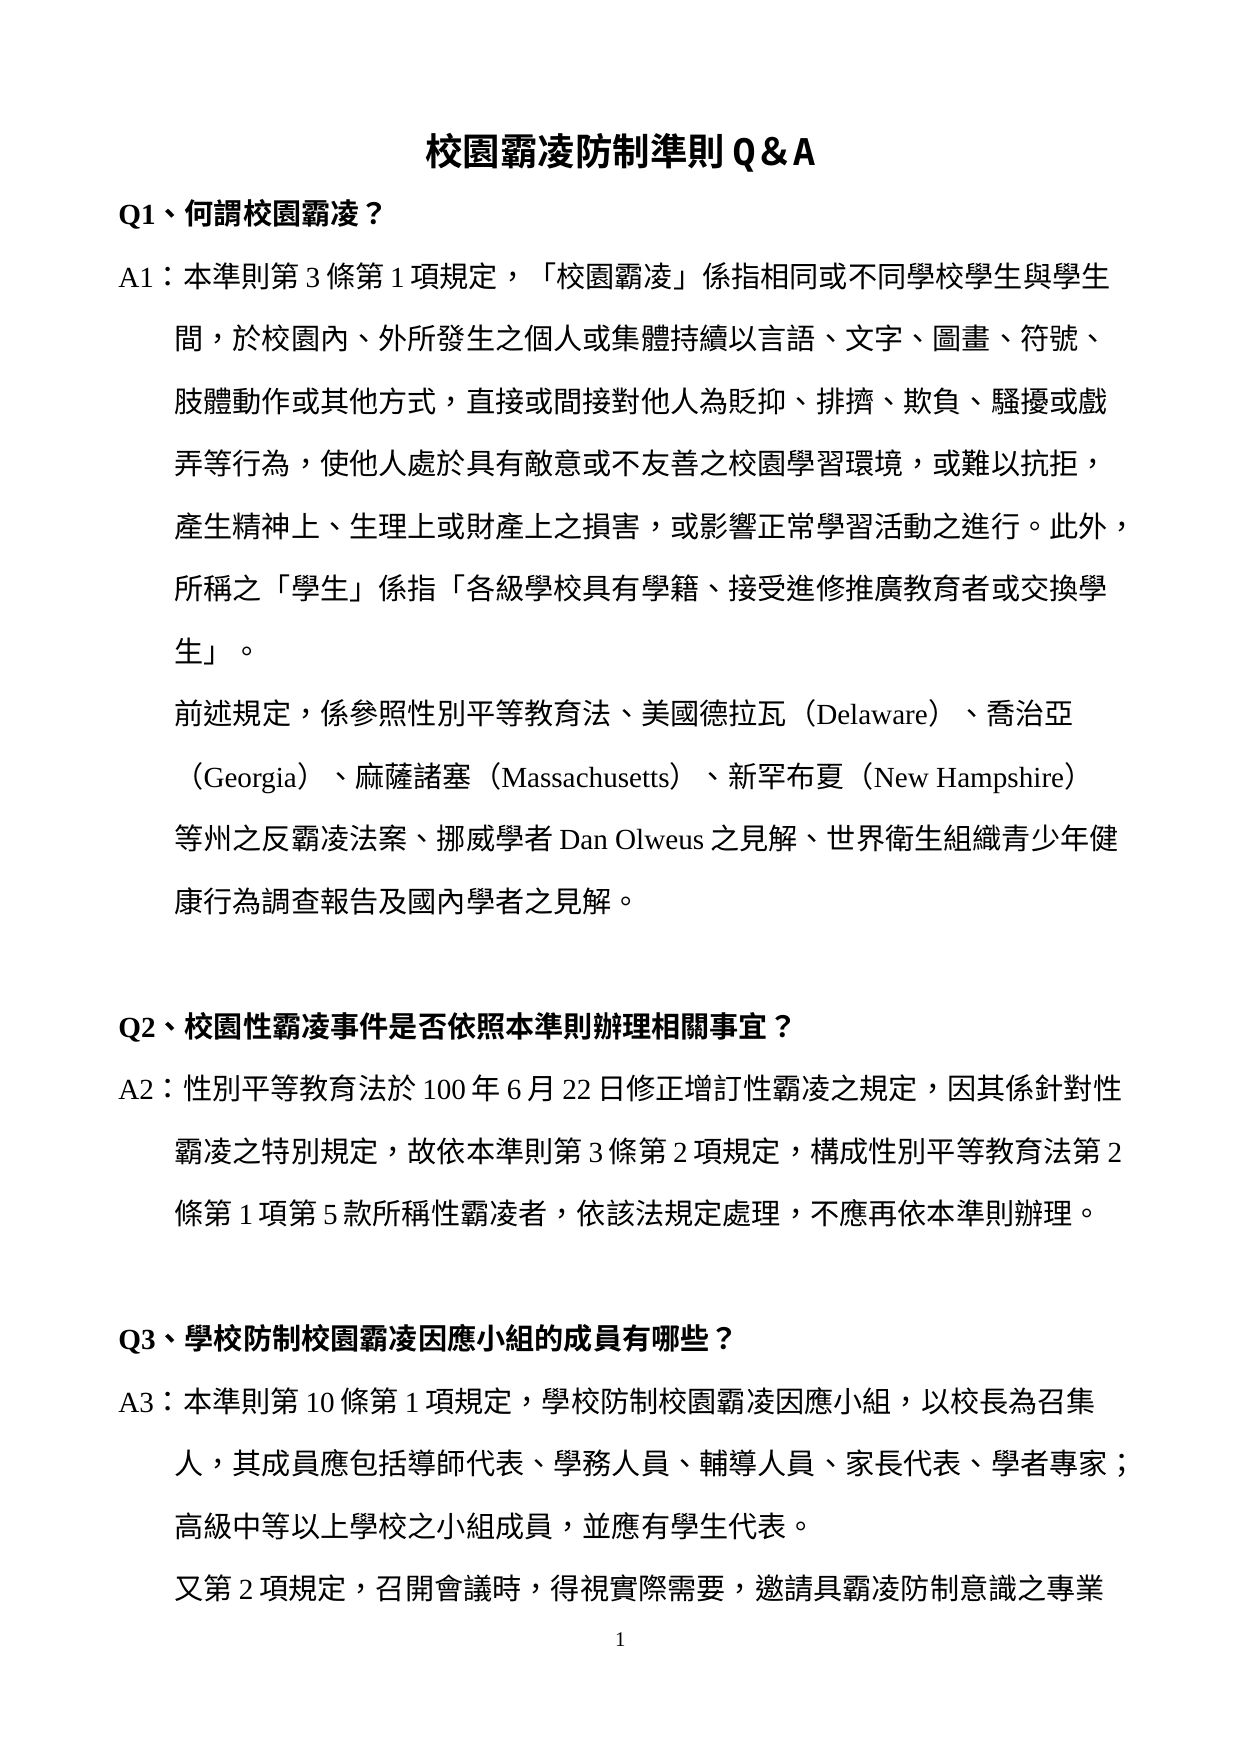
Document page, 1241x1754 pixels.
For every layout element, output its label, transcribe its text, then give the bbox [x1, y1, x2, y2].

text Q2、校園性霸凌事件是否依照本準則辦理相關事宜？ [118, 983, 1122, 1045]
text 又第2項規定，召開會議時，得視實際需要，邀請具霸凌防制意識之專業 [174, 1545, 1122, 1608]
text A3：本準則第10條第1項規定，學校防制校園霸凌因應小組，以校長為召集人，其成員應包括導師代表、學務人員、輔導人員、家長代表、學者專家；高級中等以上學校之小組成員，並應有學生代表。 [118, 1358, 1122, 1545]
text Q1、何謂校園霸凌？ [118, 170, 1122, 233]
text 前述規定，係參照性別平等教育法、美國德拉瓦（Delaware）、喬治亞（Georgia）、麻薩諸塞（Massachusetts）、新罕布夏（New Hampshire）等州之反霸凌法案、挪威學者Dan Olweus之見解、世界衛生組織青少年健康行為調查報告及國內學者之見解。 [174, 670, 1122, 920]
text 校園霸凌防制準則Q＆A [118, 108, 1122, 170]
text Q3、學校防制校園霸凌因應小組的成員有哪些？ [118, 1295, 1122, 1358]
text A2：性別平等教育法於100年6月22日修正增訂性霸凌之規定，因其係針對性霸凌之特別規定，故依本準則第3條第2項規定，構成性別平等教育法第2條第1項第5款所稱性霸凌者，依該法規定處理，不應再依本準則辦理。 [118, 1045, 1122, 1233]
text A1：本準則第3條第1項規定，「校園霸凌」係指相同或不同學校學生與學生間，於校園內、外所發生之個人或集體持續以言語、文字、圖畫、符號、肢體動作或其他方式，直接或間接對他人為貶抑、排擠、欺負、騷擾或戲弄等行為，使他人處於具有敵意或不友善之校園學習環境，或難以抗拒，產生精神上、生理上或財產上之損害，或影響正常學習活動之進行。此外，所稱之「學生」係指「各級學校具有學籍、接受進修推廣教育者或交換學生」。 [118, 233, 1122, 670]
